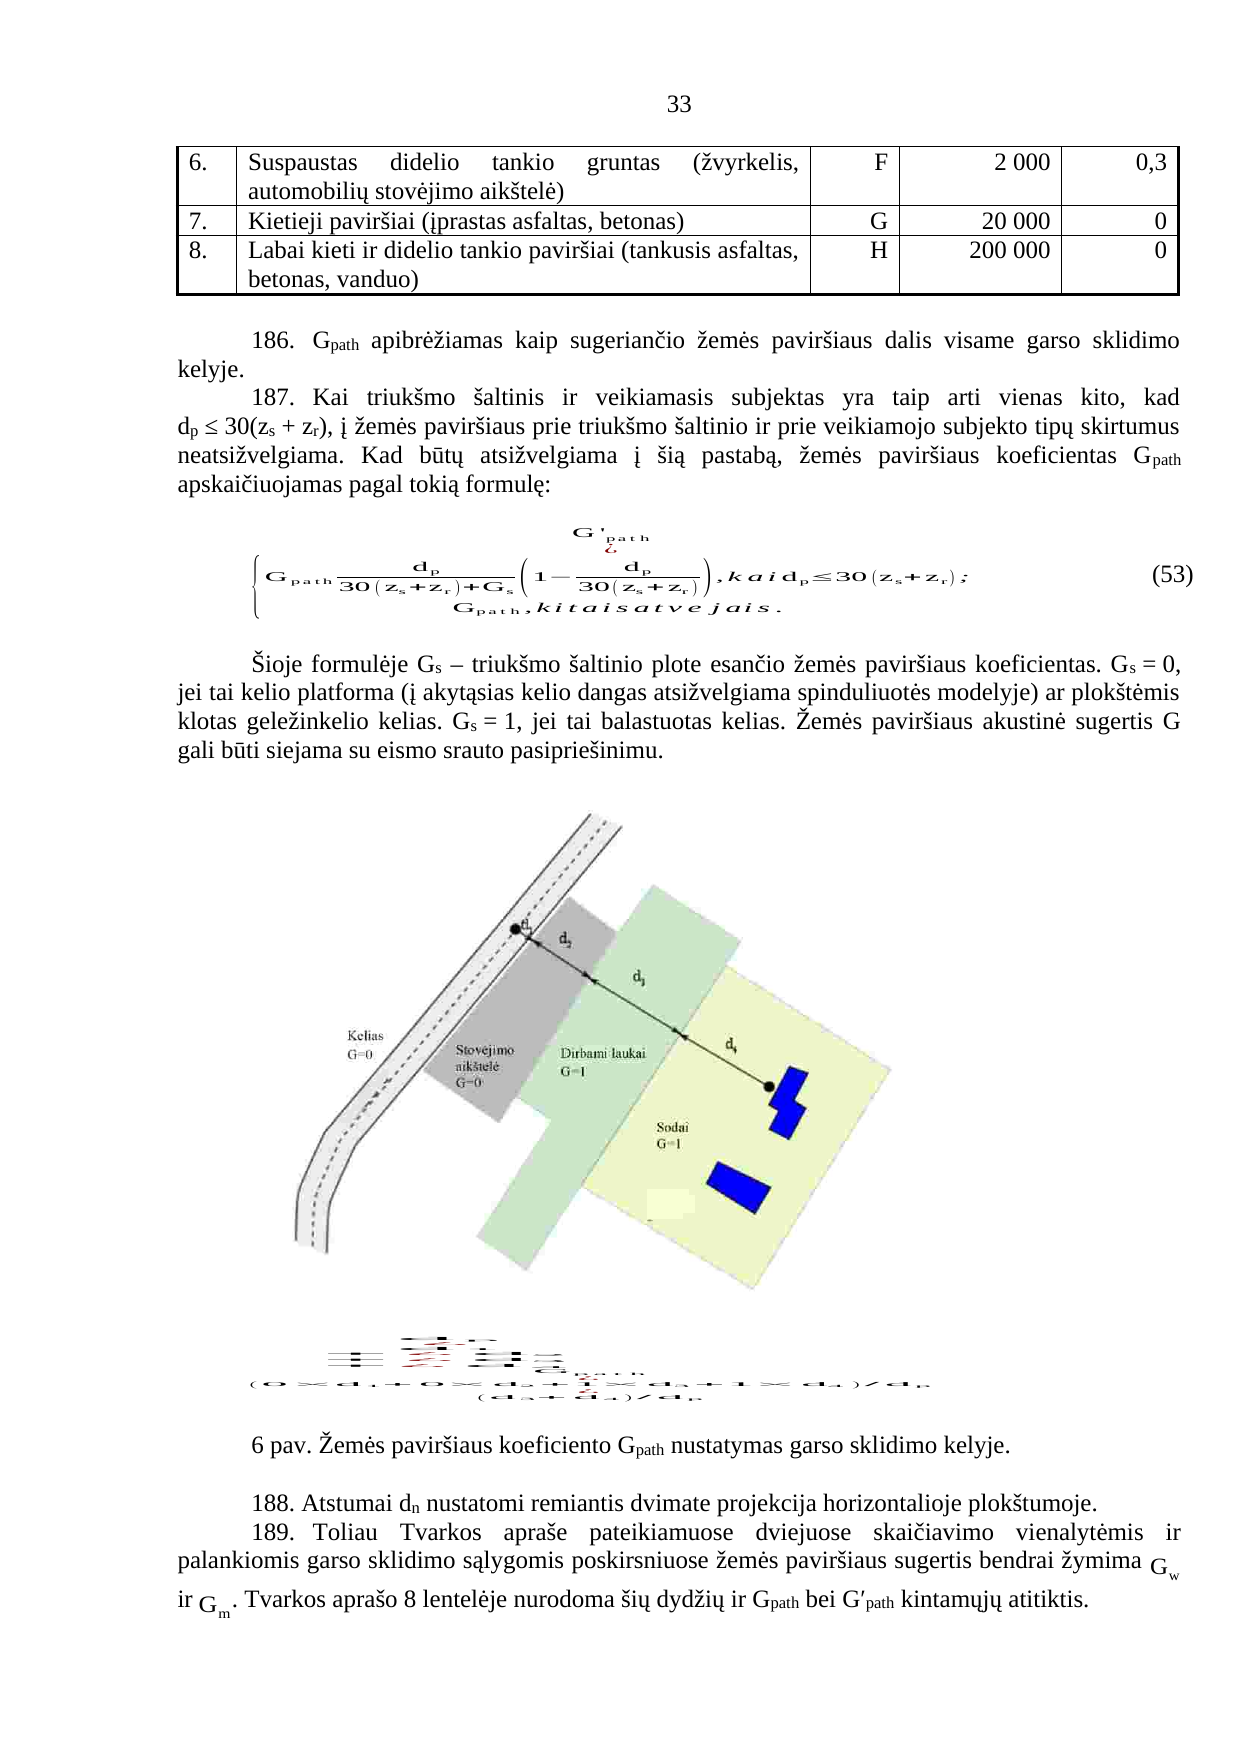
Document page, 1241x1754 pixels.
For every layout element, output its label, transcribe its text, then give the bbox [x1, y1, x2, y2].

table_cell 6. [179, 147, 236, 205]
table_cell Kietieji paviršiai (įprastas asfaltas, betonas) [237, 206, 810, 234]
table_cell 200 000 [900, 236, 1061, 293]
table_cell F [811, 147, 899, 205]
table_cell Suspaustas didelio tankio gruntas (žvyrkelis, automobilių stovėjimo aikštelė) [237, 147, 810, 205]
table_header ( [1152, 526, 1160, 620]
table_cell 7. [179, 206, 236, 234]
table_cell 0 [1062, 236, 1177, 293]
text Šioje formulėje Gs – triukšmo šaltinio plote esančio žemės paviršiaus koeficientas. Gs = 0, jei tai kelio platforma (į akytąsias kelio dangas atsižvelgiama spinduliuotės modelyje) ar plokštėmis klotas geležinkelio kelias. Gs = 1, jei tai balastuotas kelias. Žemės paviršiaus akustinė sugertis G gali būti siejama su eismo srauto pasipriešinimu. [177, 649, 1181, 764]
text 189. Toliau Tvarkos apraše pateikiamuose dviejuose skaičiavimo vienalytėmis ir palankiomis garso sklidimo sąlygomis poskirsniuose žemės paviršiaus sugertis bendrai žymima ir . Tvarkos aprašo 8 lentelėje nurodoma šių dydžių ir Gpath bei G′path kintamųjų atitiktis. [177, 1517, 1181, 1622]
text 186. Gpath apibrėžiamas kaip sugeriančio žemės paviršiaus dalis visame garso sklidimo kelyje. [177, 325, 1181, 382]
table_cell 20 000 [900, 206, 1061, 234]
table_cell Labai kieti ir didelio tankio paviršiai (tankusis asfaltas, betonas, vanduo) [237, 236, 810, 293]
table_header 53 [1160, 526, 1185, 620]
table_cell 8. [179, 236, 236, 293]
table_cell 0,3 [1062, 147, 1177, 205]
table_cell G [811, 206, 899, 234]
table_cell 0 [1062, 206, 1177, 234]
table_header [177, 526, 251, 620]
text 187. Kai triukšmo šaltinis ir veikiamasis subjektas yra taip arti vienas kito, kad dp ≤ 30(zs + zr), į žemės paviršiaus prie triukšmo šaltinio ir prie veikiamojo subjekto tipų skirtumus neatsižvelgiama. Kad būtų atsižvelgiama į šią pastabą, žemės paviršiaus koeficientas Gpath apskaičiuojamas pagal tokią formulę: [177, 382, 1181, 497]
text 6 pav. Žemės paviršiaus koeficiento Gpath nustatymas garso sklidimo kelyje. [177, 1431, 1181, 1459]
text 188. Atstumai dn nustatomi remiantis dvimate projekcija horizontalioje plokštumoje. [177, 1488, 1181, 1517]
table_header [251, 526, 1152, 620]
table_cell 2 000 [900, 147, 1061, 205]
table_cell H [811, 236, 899, 293]
table_header ) [1185, 526, 1198, 620]
